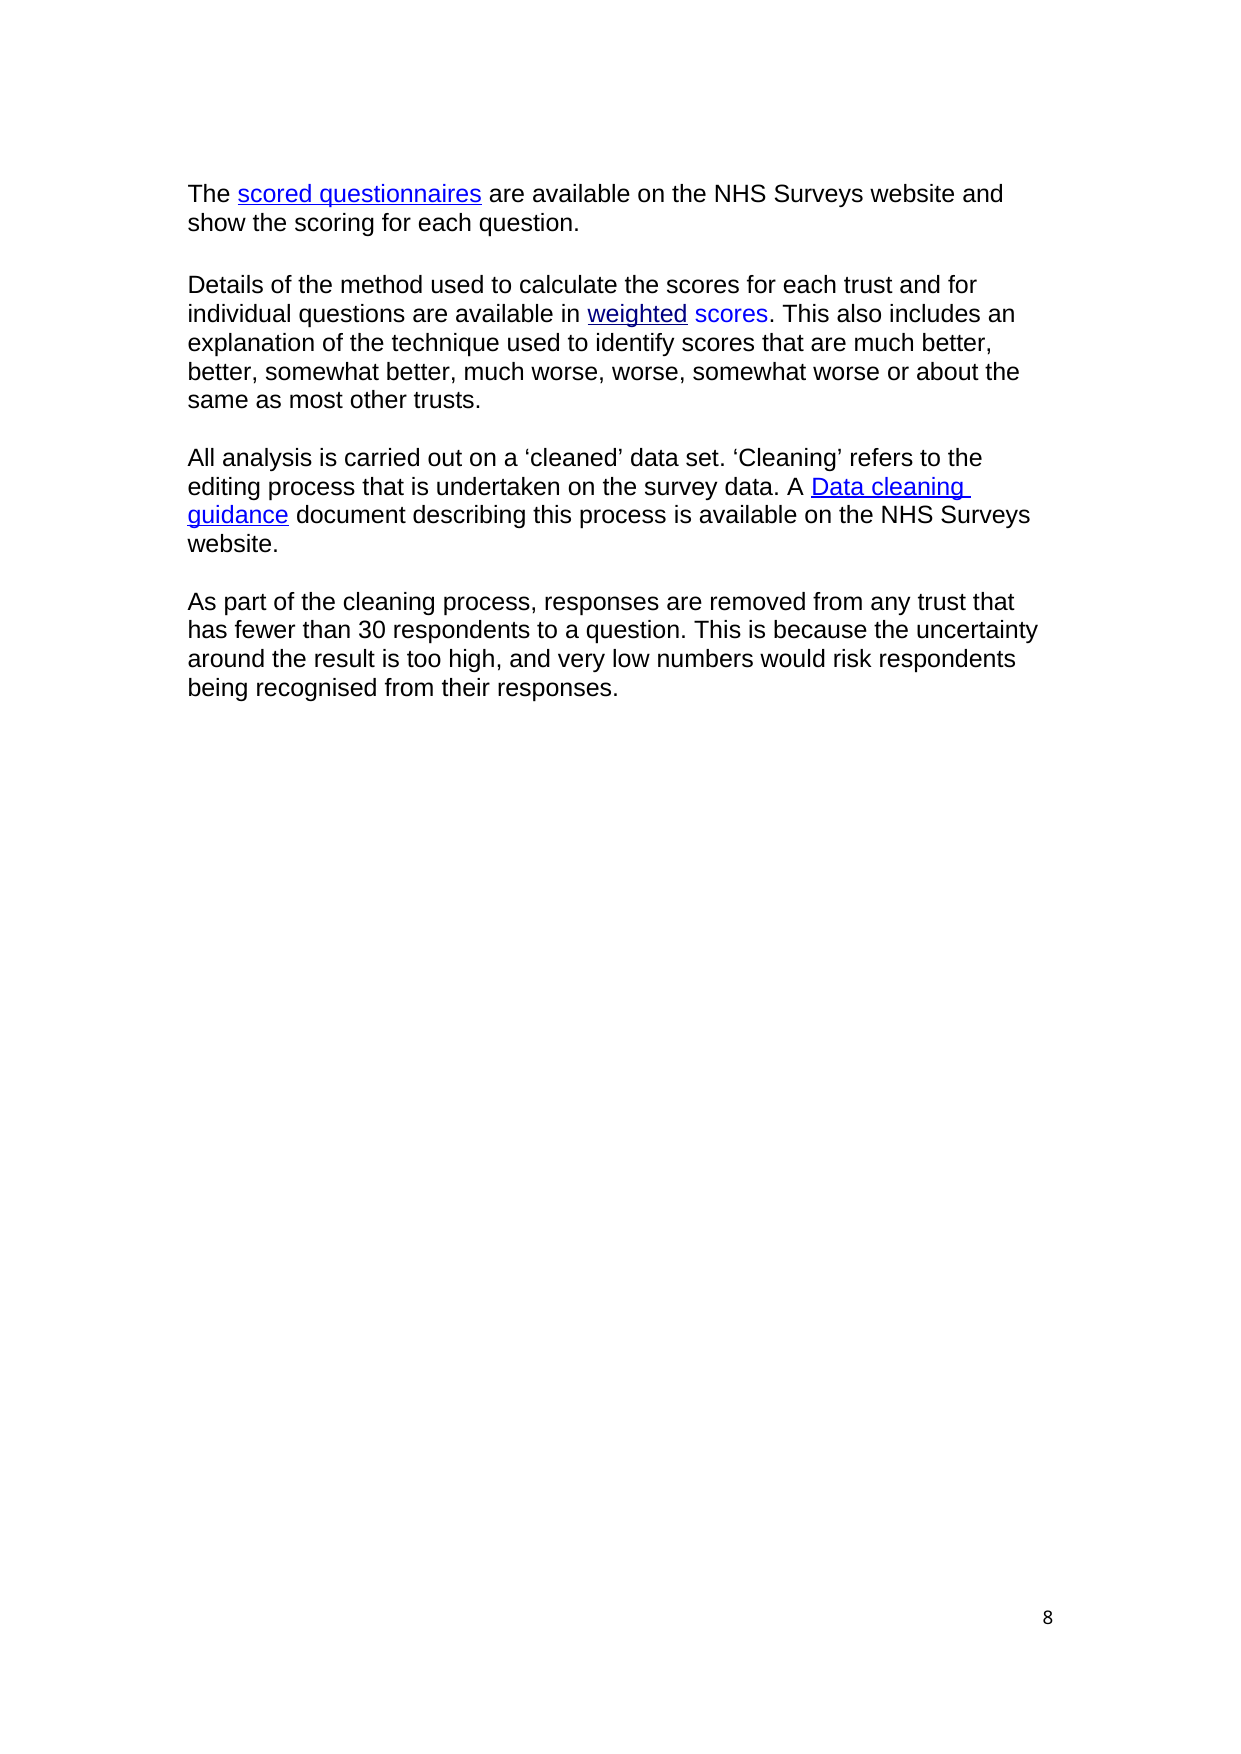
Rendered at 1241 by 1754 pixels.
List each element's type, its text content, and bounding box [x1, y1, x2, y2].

text Details of the method used to calculate the scores for each trust and for individual questions are available in weighted scores. This also includes an explanation of the technique used to identify scores that are much better, better, somewhat better, much worse, worse, somewhat worse or about the same as most other trusts. [187, 270, 1053, 414]
text The scored questionnaires are available on the NHS Surveys website and show the scoring for each question. [187, 179, 1053, 236]
text All analysis is carried out on a ‘cleaned’ data set. ‘Cleaning’ refers to the editing process that is undertaken on the survey data. A Data cleaning guidance document describing this process is available on the NHS Surveys website. [187, 443, 1053, 558]
text As part of the cleaning process, responses are removed from any trust that has fewer than 30 respondents to a question. This is because the uncertainty around the result is too high, and very low numbers would risk respondents being recognised from their responses. [187, 587, 1053, 702]
